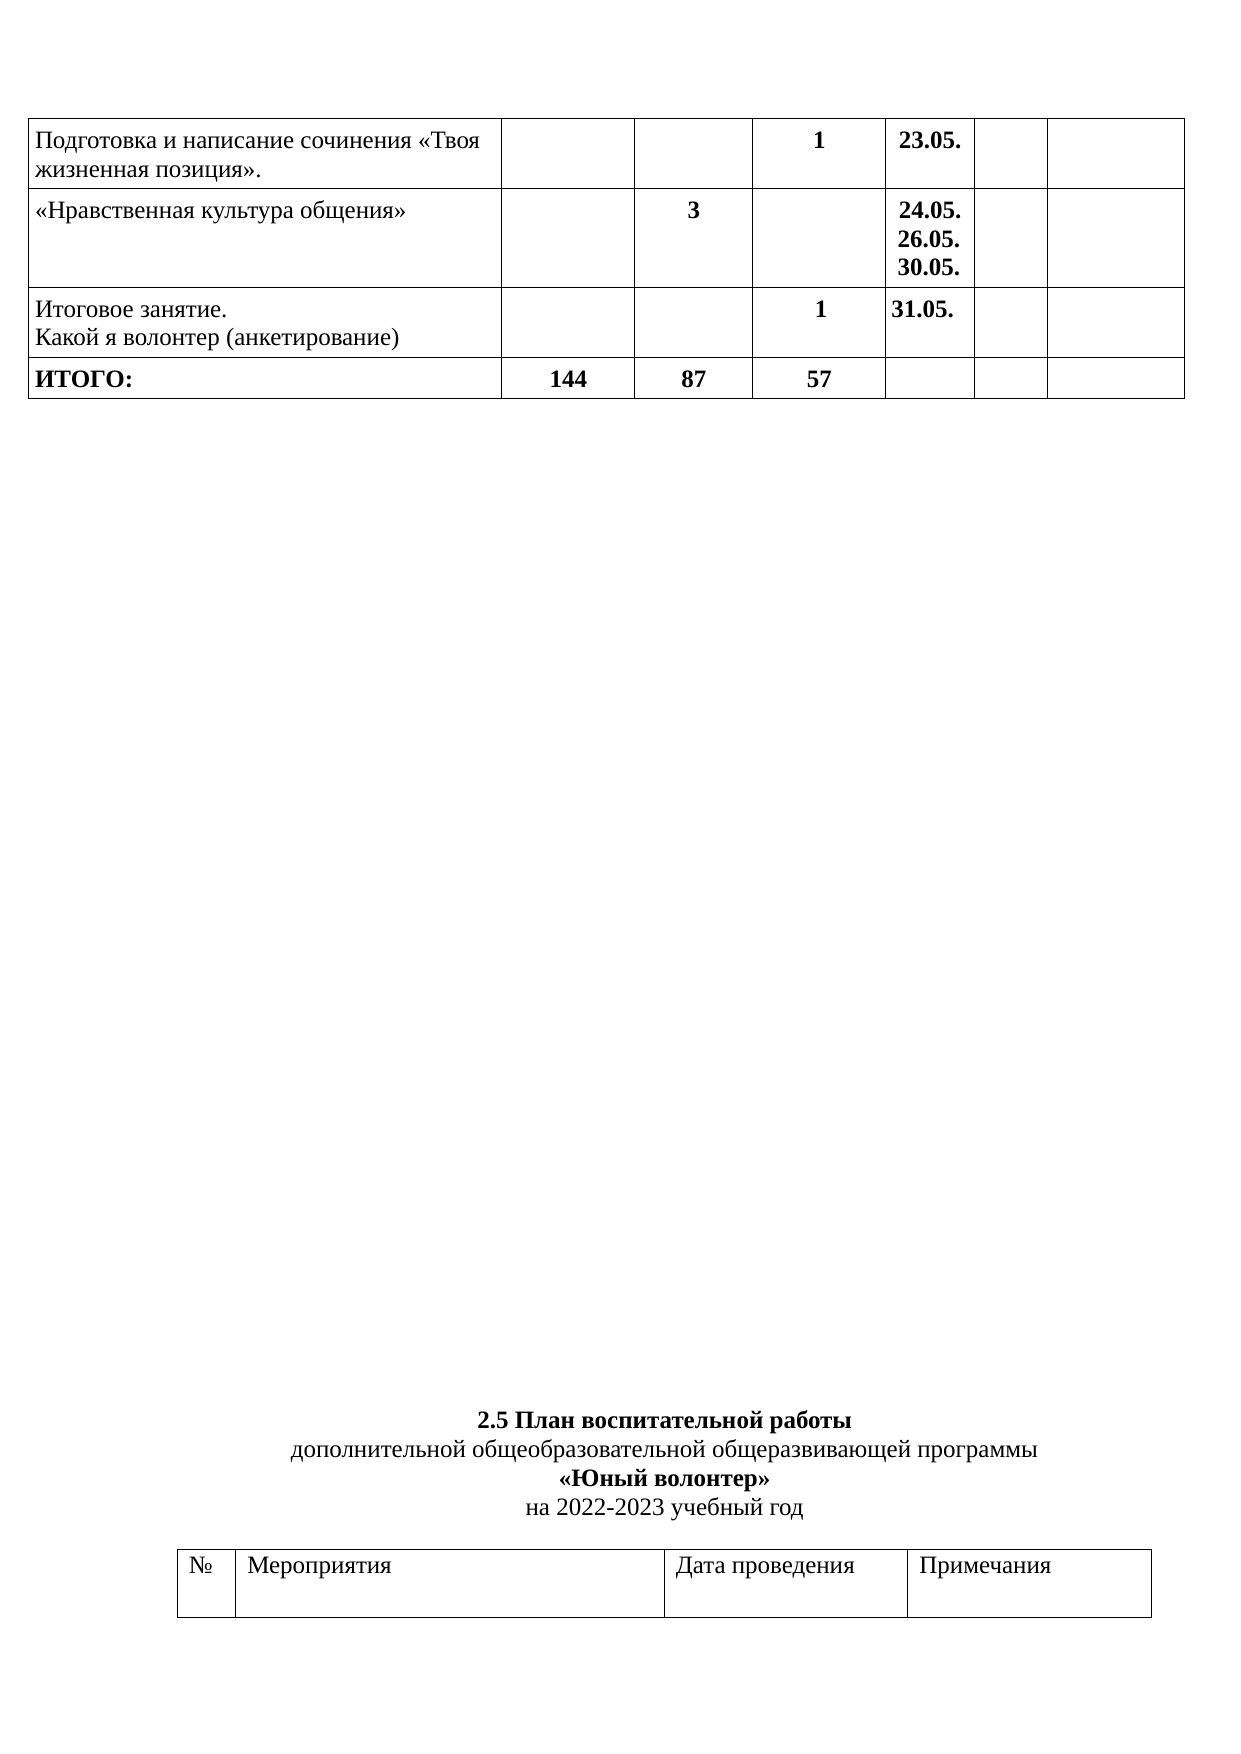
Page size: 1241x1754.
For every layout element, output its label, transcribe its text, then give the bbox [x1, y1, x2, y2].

text 2.5 План воспитательной работы [177, 1405, 1152, 1434]
table_cell [975, 189, 1047, 287]
table_cell 31.05. [886, 288, 974, 357]
table_cell [502, 288, 634, 357]
table_cell 1 [753, 119, 885, 188]
table_cell [886, 358, 974, 398]
table_cell [975, 358, 1047, 398]
table_cell [975, 119, 1047, 188]
table_cell 3 [635, 189, 752, 287]
table_cell 144 [502, 358, 634, 398]
table_cell [1048, 119, 1184, 188]
table_cell 23.05. [886, 119, 974, 188]
text «Юный волонтер» [177, 1463, 1152, 1492]
table_cell [753, 189, 885, 287]
table_cell [502, 189, 634, 287]
table_cell 57 [753, 358, 885, 398]
table_cell «Нравственная культура общения» [29, 189, 501, 287]
text на 2022-2023 учебный год [177, 1492, 1152, 1520]
table_cell Подготовка и написание сочинения «Твоя жизненная позиция». [29, 119, 501, 188]
table_cell [1048, 358, 1184, 398]
table_header Мероприятия [236, 1550, 664, 1617]
table_cell [502, 119, 634, 188]
table_cell 24.05. 26.05. 30.05. [886, 189, 974, 287]
table_cell Итоговое занятие. Какой я волонтер (анкетирование) [29, 288, 501, 357]
table_header Примечания [908, 1550, 1151, 1617]
table_header Дата проведения [665, 1550, 907, 1617]
table_cell [635, 119, 752, 188]
table_cell ИТОГО: [29, 358, 501, 398]
table_cell [975, 288, 1047, 357]
table_header № [178, 1550, 235, 1617]
table_cell [1048, 189, 1184, 287]
text дополнительной общеобразовательной общеразвивающей программы [177, 1434, 1152, 1463]
table_cell [635, 288, 752, 357]
table_cell [1048, 288, 1184, 357]
table_cell 1 [753, 288, 885, 357]
table_cell 87 [635, 358, 752, 398]
